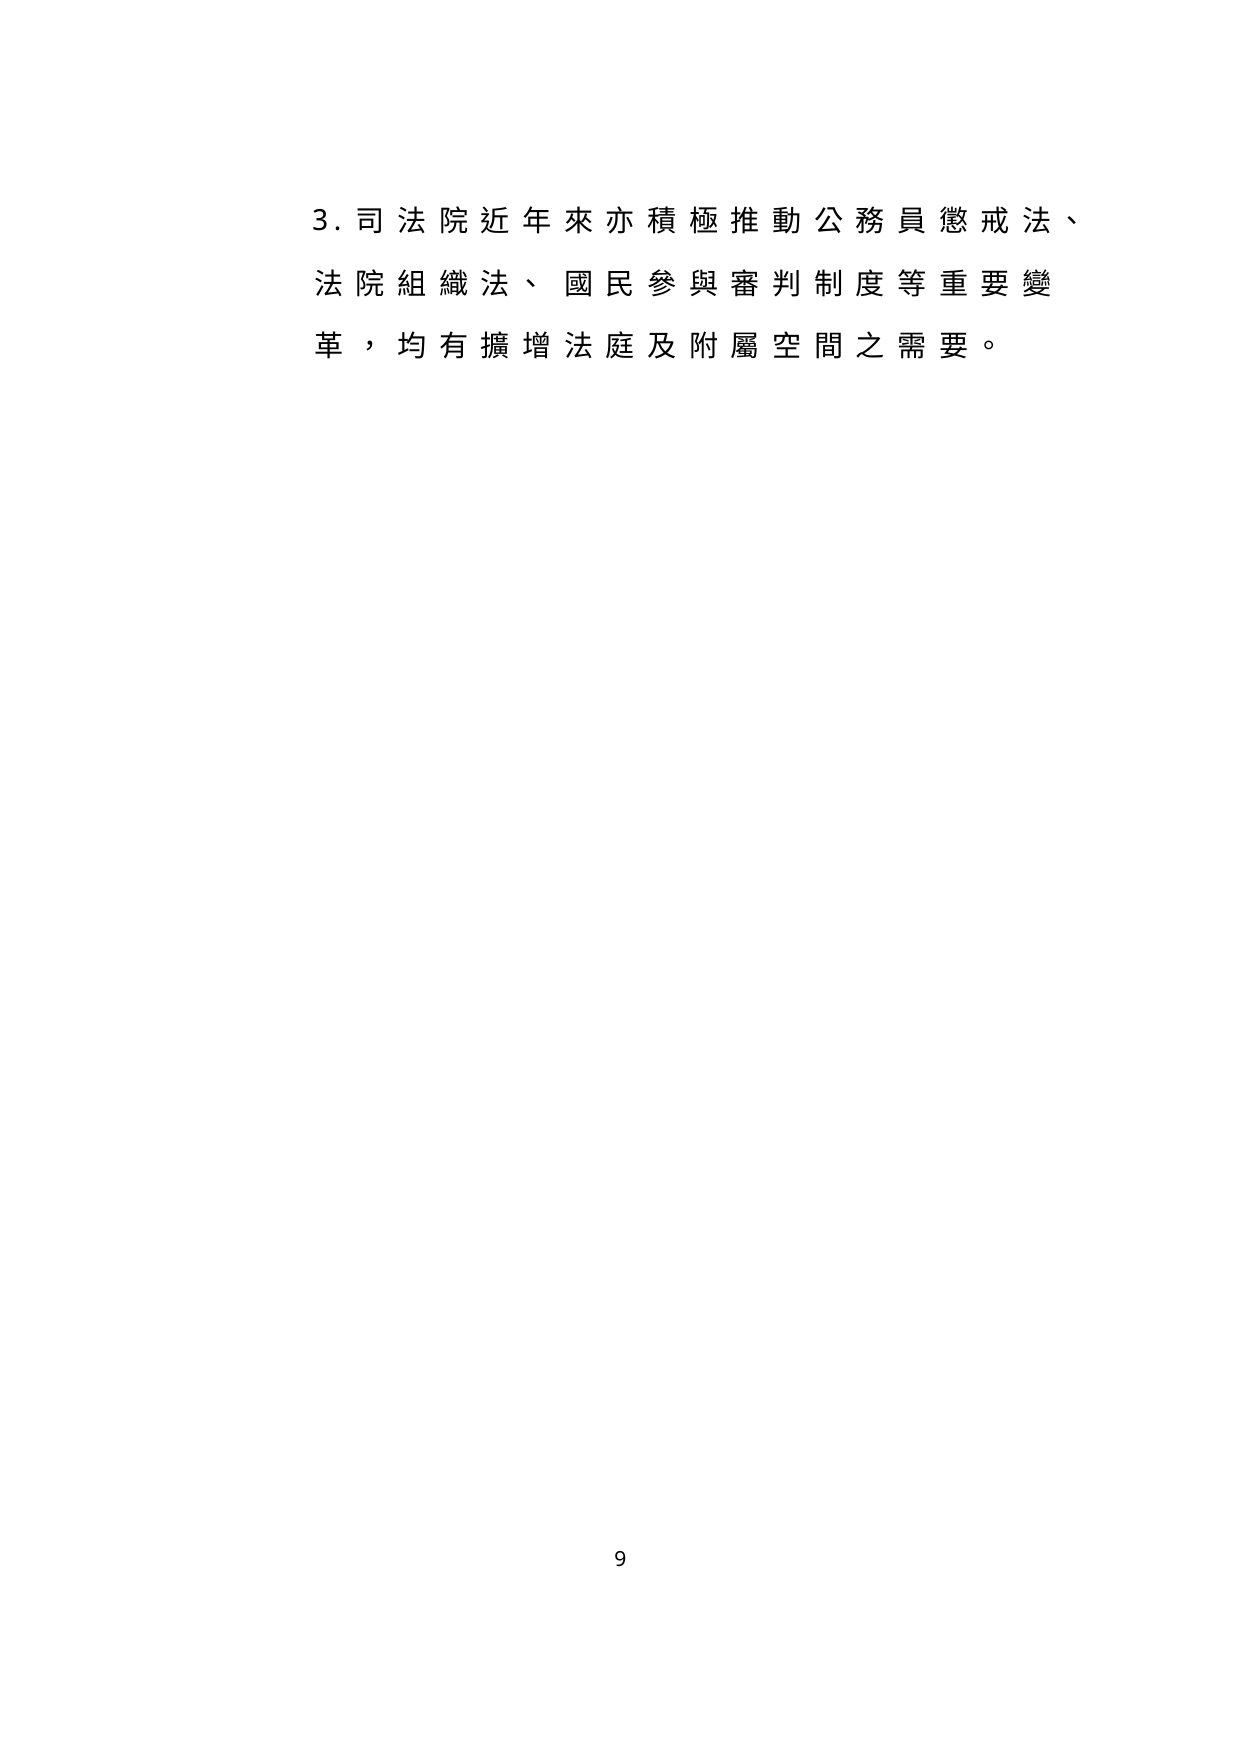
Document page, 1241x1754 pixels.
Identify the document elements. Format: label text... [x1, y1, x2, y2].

text 3.司法院近年來亦積極推動公務員懲戒法、法院組織法、國民參與審判制度等重要變革，均有擴增法庭及附屬空間之需要。 [271, 177, 1058, 365]
